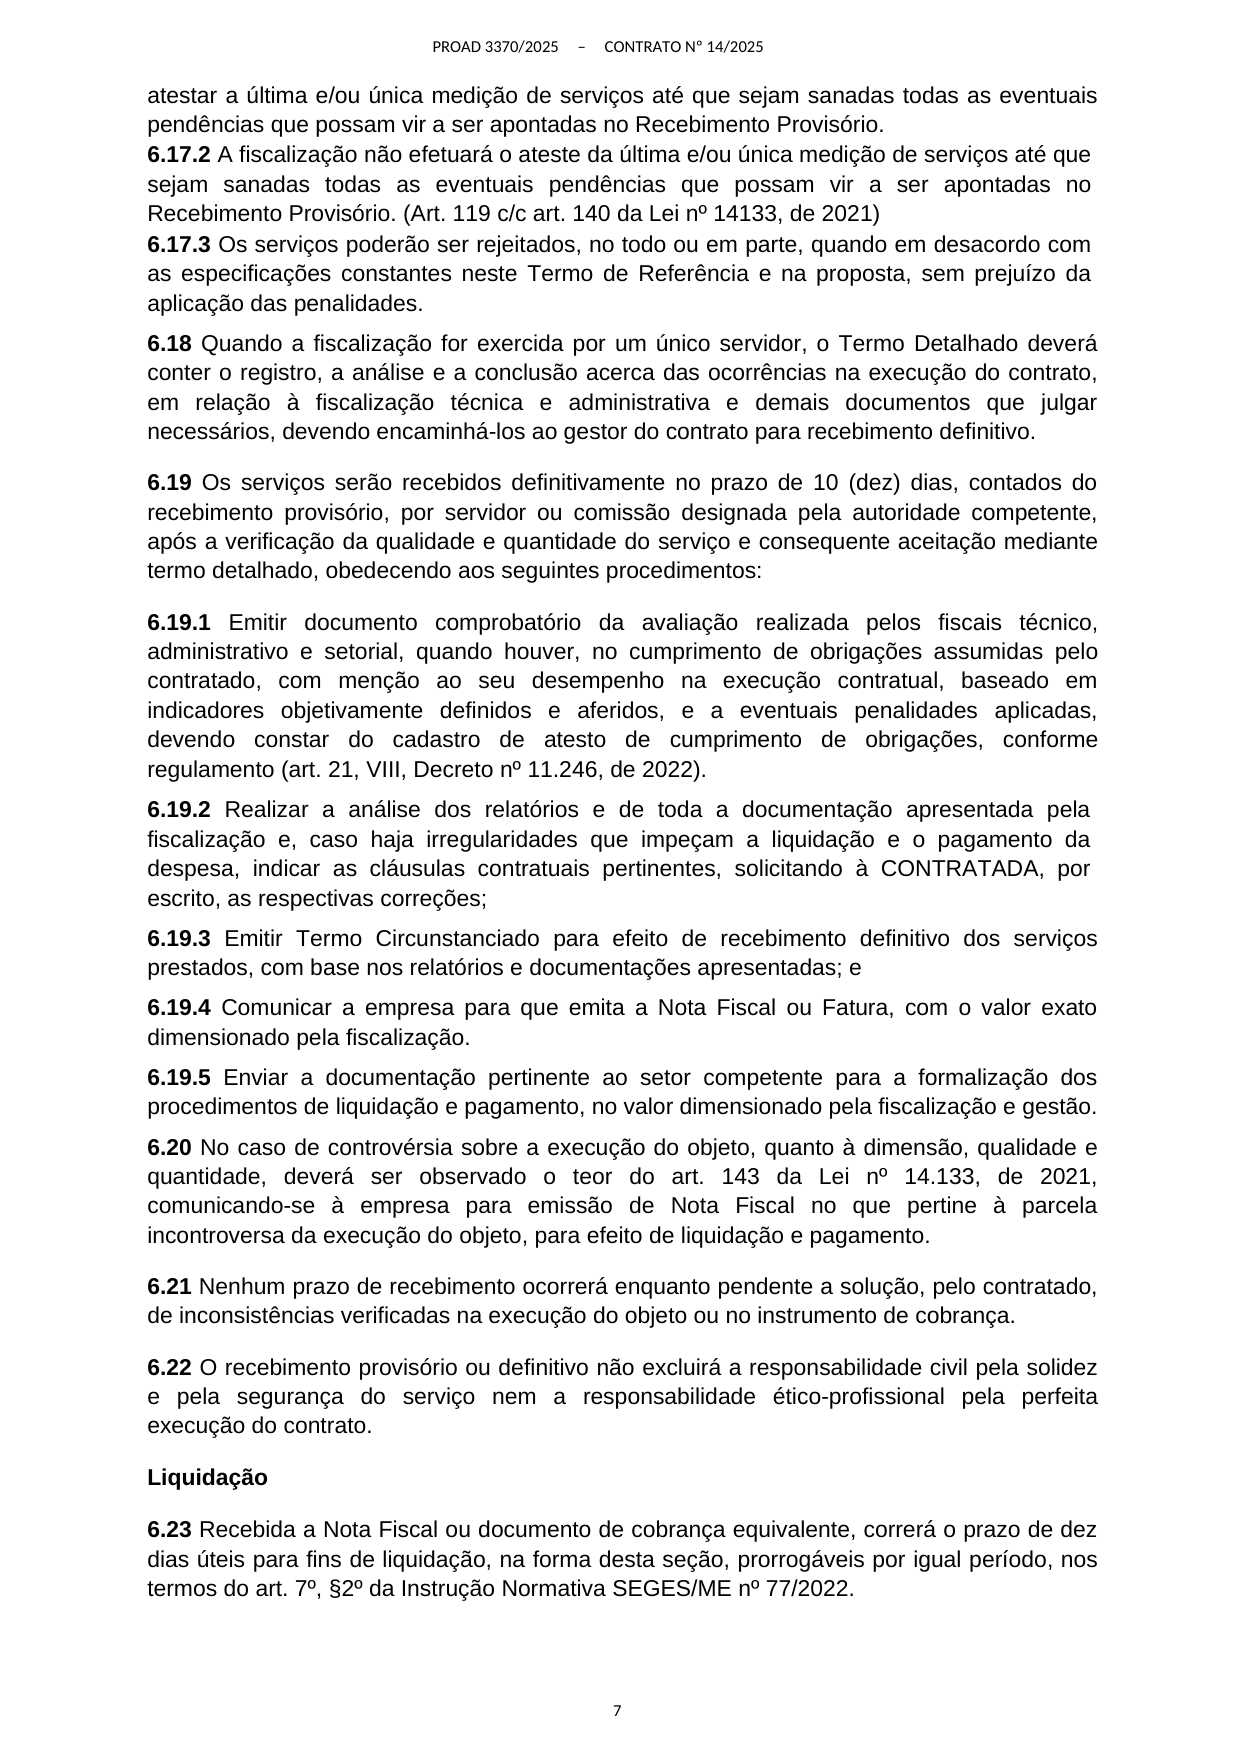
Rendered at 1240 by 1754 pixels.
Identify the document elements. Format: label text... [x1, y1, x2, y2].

text 6.17.3 Os serviços poderão ser rejeitados, no todo ou em parte, quando em desacordo com as especificações constantes neste Termo de Referência e na proposta, sem prejuízo da aplicação das penalidades. [147, 231, 1091, 316]
text 6.23 Recebida a Nota Fiscal ou documento de cobrança equivalente, correrá o prazo de dez dias úteis para fins de liquidação, na forma desta seção, prorrogáveis por igual período, nos termos do art. 7º, §2º da Instrução Normativa SEGES/ME nº 77/2022. [147, 1516, 1098, 1602]
text 6.19 Os serviços serão recebidos definitivamente no prazo de 10 (dez) dias, contados do recebimento provisório, por servidor ou comissão designada pela autoridade competente, após a verificação da qualidade e quantidade do serviço e consequente aceitação mediante termo detalhado, obedecendo aos seguintes procedimentos: [147, 469, 1098, 584]
text 6.18 Quando a fiscalização for exercida por um único servidor, o Termo Detalhado deverá conter o registro, a análise e a conclusão acerca das ocorrências na execução do contrato, em relação à fiscalização técnica e administrativa e demais documentos que julgar necessários, devendo encaminhá-los ao gestor do contrato para recebimento definitivo. [147, 329, 1098, 444]
text 6.17.2 A fiscalização não efetuará o ateste da última e/ou única medição de serviços até que sejam sanadas todas as eventuais pendências que possam vir a ser apontadas no Recebimento Provisório. (Art. 119 c/c art. 140 da Lei nº 14133, de 2021) [147, 141, 1092, 227]
text 6.19.1 Emitir documento comprobatório da avaliação realizada pelos fiscais técnico, administrativo e setorial, quando houver, no cumprimento de obrigações assumidas pelo contratado, com menção ao seu desempenho na execução contratual, baseado em indicadores objetivamente definidos e aferidos, e a eventuais penalidades aplicadas, devendo constar do cadastro de atesto de cumprimento de obrigações, conforme regulamento (art. 21, VIII, Decreto nº 11.246, de 2022). [147, 608, 1098, 782]
text 6.19.2 Realizar a análise dos relatórios e de toda a documentação apresentada pela fiscalização e, caso haja irregularidades que impeçam a liquidação e o pagamento da despesa, indicar as cláusulas contratuais pertinentes, solicitando à CONTRATADA, por escrito, as respectivas correções; [147, 796, 1091, 911]
subtitle Liquidação [147, 1463, 1126, 1490]
text 6.19.4 Comunicar a empresa para que emita a Nota Fiscal ou Fatura, com o valor exato dimensionado pela fiscalização. [147, 994, 1098, 1050]
text 6.21 Nenhum prazo de recebimento ocorrerá enquanto pendente a solução, pelo contratado, de inconsistências verificadas na execução do objeto ou no instrumento de cobrança. [147, 1273, 1098, 1329]
text 6.19.5 Enviar a documentação pertinente ao setor competente para a formalização dos procedimentos de liquidação e pagamento, no valor dimensionado pela fiscalização e gestão. [147, 1064, 1098, 1120]
text 6.22 O recebimento provisório ou definitivo não excluirá a responsabilidade civil pela solidez e pela segurança do serviço nem a responsabilidade ético-profissional pela perfeita execução do contrato. [147, 1353, 1098, 1439]
text atestar a última e/ou única medição de serviços até que sejam sanadas todas as eventuais pendências que possam vir a ser apontadas no Recebimento Provisório. [147, 82, 1098, 138]
text 6.19.3 Emitir Termo Circunstanciado para efeito de recebimento definitivo dos serviços prestados, com base nos relatórios e documentações apresentadas; e [147, 925, 1098, 981]
text 6.20 No caso de controvérsia sobre a execução do objeto, quanto à dimensão, qualidade e quantidade, deverá ser observado o teor do art. 143 da Lei nº 14.133, de 2021, comunicando-se à empresa para emissão de Nota Fiscal no que pertine à parcela incontroversa da execução do objeto, para efeito de liquidação e pagamento. [147, 1133, 1098, 1248]
